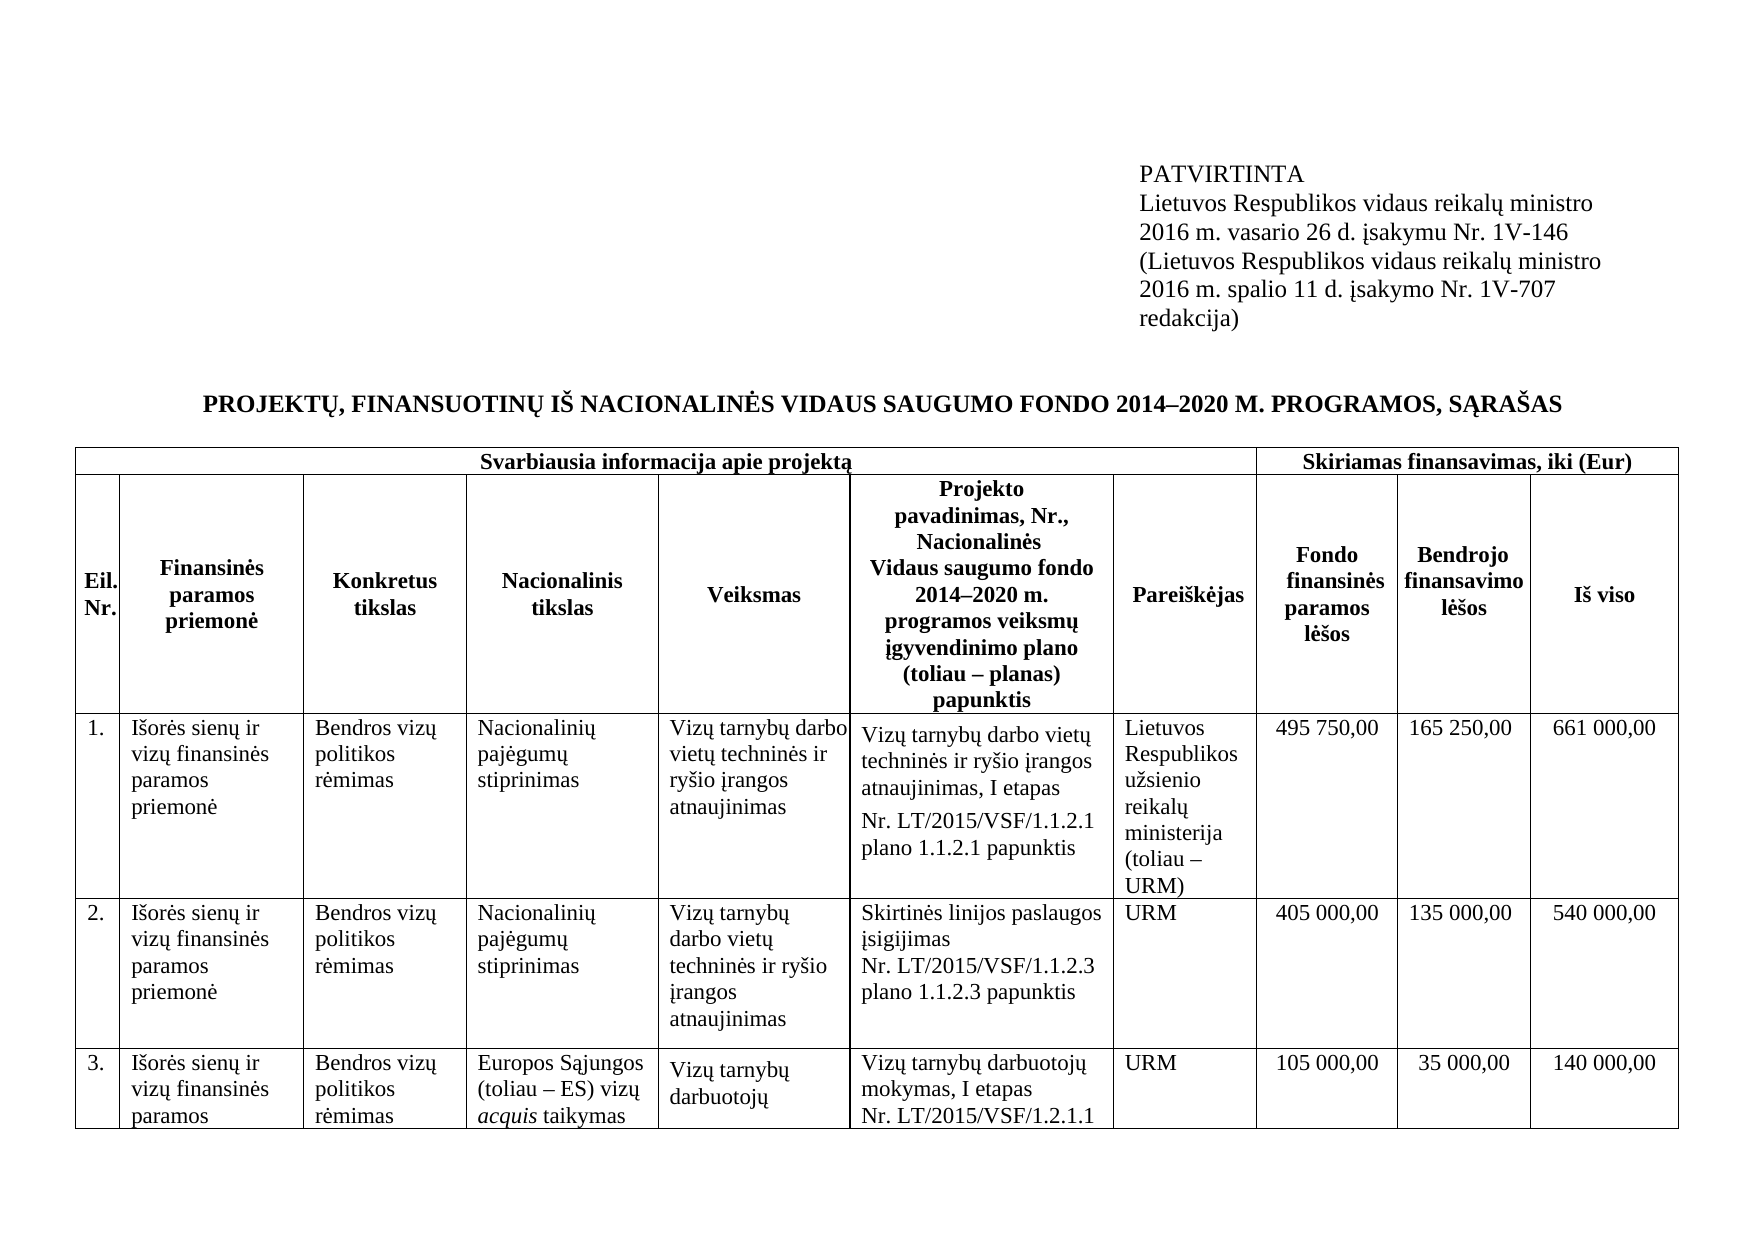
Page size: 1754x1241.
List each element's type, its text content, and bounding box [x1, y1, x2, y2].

table_cell 495 750,00 [1257, 714, 1397, 898]
table_cell Nacionalinis tikslas [467, 475, 658, 713]
table_cell 405 000,00 [1257, 899, 1397, 1048]
table_cell Finansinės paramos priemonė [120, 475, 303, 713]
table_header Skiriamas finansavimas, iki (Eur) [1257, 448, 1678, 474]
table_cell Iš viso [1531, 475, 1678, 713]
table_cell Išorės sienų ir vizų finansinės paramos [120, 1049, 303, 1128]
text (Lietuvos Respublikos vidaus reikalų ministro 2016 m. spalio 11 d. įsakymo Nr. 1V-707 [1139, 246, 1695, 303]
table_cell Vizų tarnybų darbo vietų techninės ir ryšio įrangos atnaujinimas [659, 899, 849, 1048]
text PROJEKTŲ, FINANSUOTINŲ IŠ NACIONALINĖS VIDAUS SAUGUMO FONDO 2014–2020 M. PROGRAMOS, sąrašAS [71, 389, 1695, 418]
table_cell Išorės sienų ir vizų finansinės paramos priemonė [120, 714, 303, 898]
table_cell Bendros vizų politikos rėmimas [304, 1049, 466, 1128]
table_cell 140 000,00 [1531, 1049, 1678, 1128]
text Lietuvos Respublikos vidaus reikalų ministro 2016 m. vasario 26 d. įsakymu Nr. 1V-146 [1139, 188, 1695, 246]
table_cell 105 000,00 [1257, 1049, 1397, 1128]
table_cell Lietuvos Respublikos užsienio reikalų ministerija (toliau – URM) [1114, 714, 1256, 898]
table_cell Nacionalinių pajėgumų stiprinimas [467, 899, 658, 1048]
table_cell Eil. Nr. [76, 475, 119, 713]
table_cell Projekto pavadinimas, Nr., Nacionalinės Vidaus saugumo fondo 2014–2020 m. programos veiksmų įgyvendinimo plano (toliau – planas) papunktis [851, 475, 1113, 713]
table_cell Bendros vizų politikos rėmimas [304, 899, 466, 1048]
table_cell Europos Sąjungos (toliau – ES) vizų acquis taikymas [467, 1049, 658, 1128]
table_cell Vizų tarnybų darbo vietų techninės ir ryšio įrangos atnaujinimas, I etapas Nr. LT/2015/VSF/1.1.2.1 plano 1.1.2.1 papunktis [851, 714, 1113, 898]
table_cell Vizų tarnybų darbuotojų mokymas, I etapas Nr. LT/2015/VSF/1.2.1.1 [851, 1049, 1113, 1128]
table_cell Vizų tarnybų darbuotojų [659, 1049, 849, 1128]
table_cell Nacionalinių pajėgumų stiprinimas [467, 714, 658, 898]
table_cell 1. [76, 714, 119, 898]
table_cell 3. [76, 1049, 119, 1128]
table_cell Išorės sienų ir vizų finansinės paramos priemonė [120, 899, 303, 1048]
table_header Svarbiausia informacija apie projektą [76, 448, 1256, 474]
table_cell Skirtinės linijos paslaugos įsigijimas Nr. LT/2015/VSF/1.1.2.3 plano 1.1.2.3 papunktis [851, 899, 1113, 1048]
table_cell 540 000,00 [1531, 899, 1678, 1048]
table_cell Bendros vizų politikos rėmimas [304, 714, 466, 898]
table_cell Bendrojo finansavimo lėšos [1398, 475, 1530, 713]
table_cell Konkretus tikslas [304, 475, 466, 713]
text redakcija) [1084, 303, 1695, 332]
table_cell Vizų tarnybų darbo vietų techninės ir ryšio įrangos atnaujinimas [659, 714, 849, 898]
table_cell 2. [76, 899, 119, 1048]
table_cell Veiksmas [659, 475, 849, 713]
table_cell 35 000,00 [1398, 1049, 1530, 1128]
table_cell 135 000,00 [1398, 899, 1530, 1048]
table_cell 165 250,00 [1398, 714, 1530, 898]
table_cell URM [1114, 1049, 1256, 1128]
table_cell Pareiškėjas [1114, 475, 1256, 713]
table_cell 661 000,00 [1531, 714, 1678, 898]
table_cell Fondo finansinės paramos lėšos [1257, 475, 1397, 713]
table_cell URM [1114, 899, 1256, 1048]
text PATVIRTINTA [1084, 159, 1695, 188]
